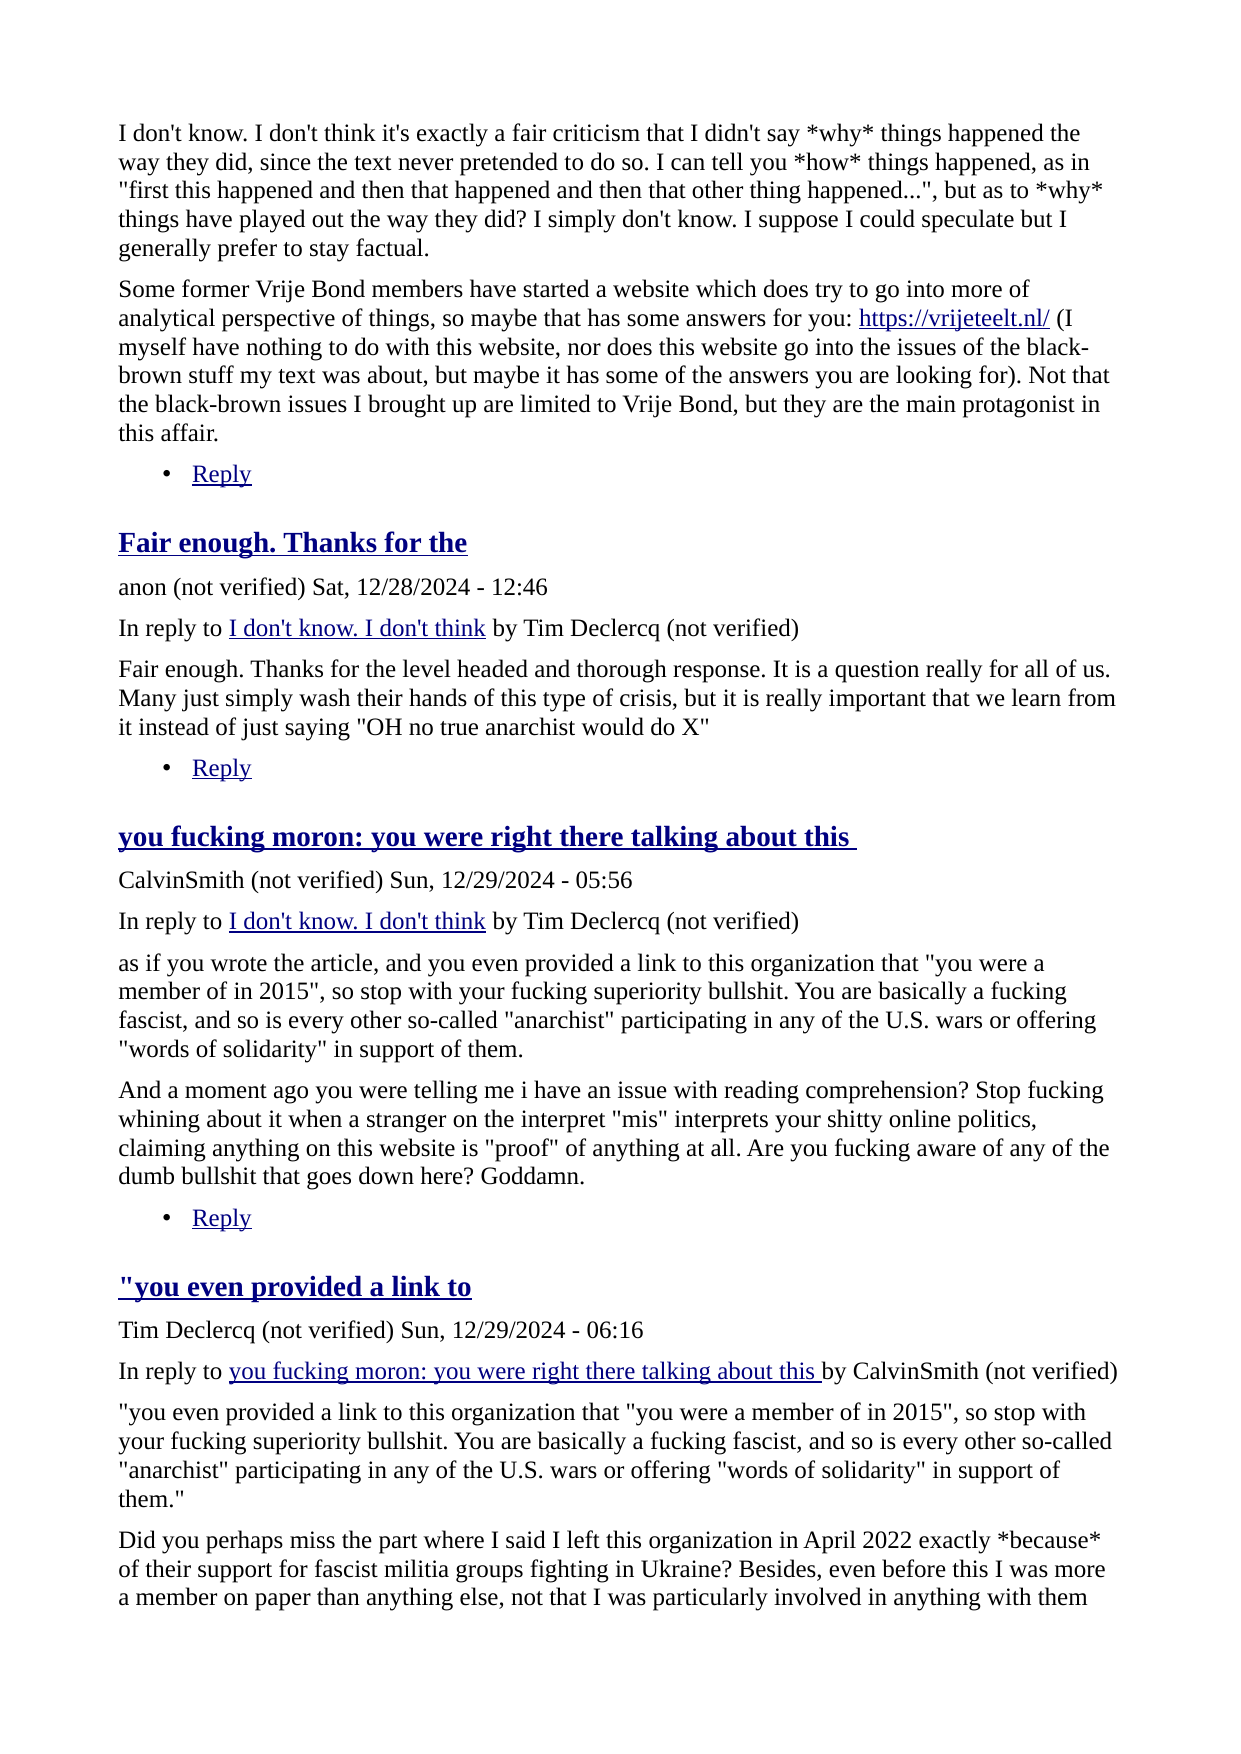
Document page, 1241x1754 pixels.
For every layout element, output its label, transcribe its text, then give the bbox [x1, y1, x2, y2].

subtitle you fucking moron: you were right there talking about this [118, 819, 1122, 853]
subtitle "you even provided a link to [118, 1269, 1122, 1302]
text I don't know. I don't think it's exactly a fair criticism that I didn't say *why* things happened the way they did, since the text never pretended to do so. I can tell you *how* things happened, as in "first this happened and then that happened and then that other thing happened...", but as to *why* things have played out the way they did? I simply don't know. I suppose I could speculate but I generally prefer to stay factual. [118, 118, 1122, 262]
list Reply [162, 1203, 1122, 1231]
list Reply [162, 753, 1122, 782]
text And a moment ago you were telling me i have an issue with reading comprehension? Stop fucking whining about it when a stranger on the interpret "mis" interprets your shitty online politics, claiming anything on this website is "proof" of anything at all. Are you fucking aware of any of the dumb bullshit that goes down here? Goddamn. [118, 1075, 1122, 1190]
text anon (not verified) Sat, 12/28/2024 - 12:46 [118, 572, 1122, 600]
text Some former Vrije Bond members have started a website which does try to go into more of analytical perspective of things, so maybe that has some answers for you: https://vrijeteelt.nl/ (I myself have nothing to do with this website, nor does this website go into the issues of the black-brown stuff my text was about, but maybe it has some of the answers you are looking for). Not that the black-brown issues I brought up are limited to Vrije Bond, but they are the main protagonist in this affair. [118, 274, 1122, 447]
text In reply to you fucking moron: you were right there talking about this by CalvinSmith (not verified) [118, 1356, 1122, 1385]
text "you even provided a link to this organization that "you were a member of in 2015", so stop with your fucking superiority bullshit. You are basically a fucking fascist, and so is every other so-called "anarchist" participating in any of the U.S. wars or offering "words of solidarity" in support of them." [118, 1397, 1122, 1512]
text In reply to I don't know. I don't think by Tim Declercq (not verified) [118, 613, 1122, 642]
text In reply to I don't know. I don't think by Tim Declercq (not verified) [118, 906, 1122, 935]
text as if you wrote the article, and you even provided a link to this organization that "you were a member of in 2015", so stop with your fucking superiority bullshit. You are basically a fucking fascist, and so is every other so-called "anarchist" participating in any of the U.S. wars or offering "words of solidarity" in support of them. [118, 948, 1122, 1063]
text Did you perhaps miss the part where I said I left this organization in April 2022 exactly *because* of their support for fascist militia groups fighting in Ukraine? Besides, even before this I was more a member on paper than anything else, not that I was particularly involved in anything with them [118, 1525, 1122, 1611]
list Reply [162, 459, 1122, 488]
text Fair enough. Thanks for the level headed and thorough response. It is a question really for all of us. Many just simply wash their hands of this type of crisis, but it is really important that we learn from it instead of just saying "OH no true anarchist would do X" [118, 654, 1122, 740]
text Tim Declercq (not verified) Sun, 12/29/2024 - 06:16 [118, 1315, 1122, 1344]
text CalvinSmith (not verified) Sun, 12/29/2024 - 05:56 [118, 865, 1122, 894]
subtitle Fair enough. Thanks for the [118, 526, 1122, 559]
